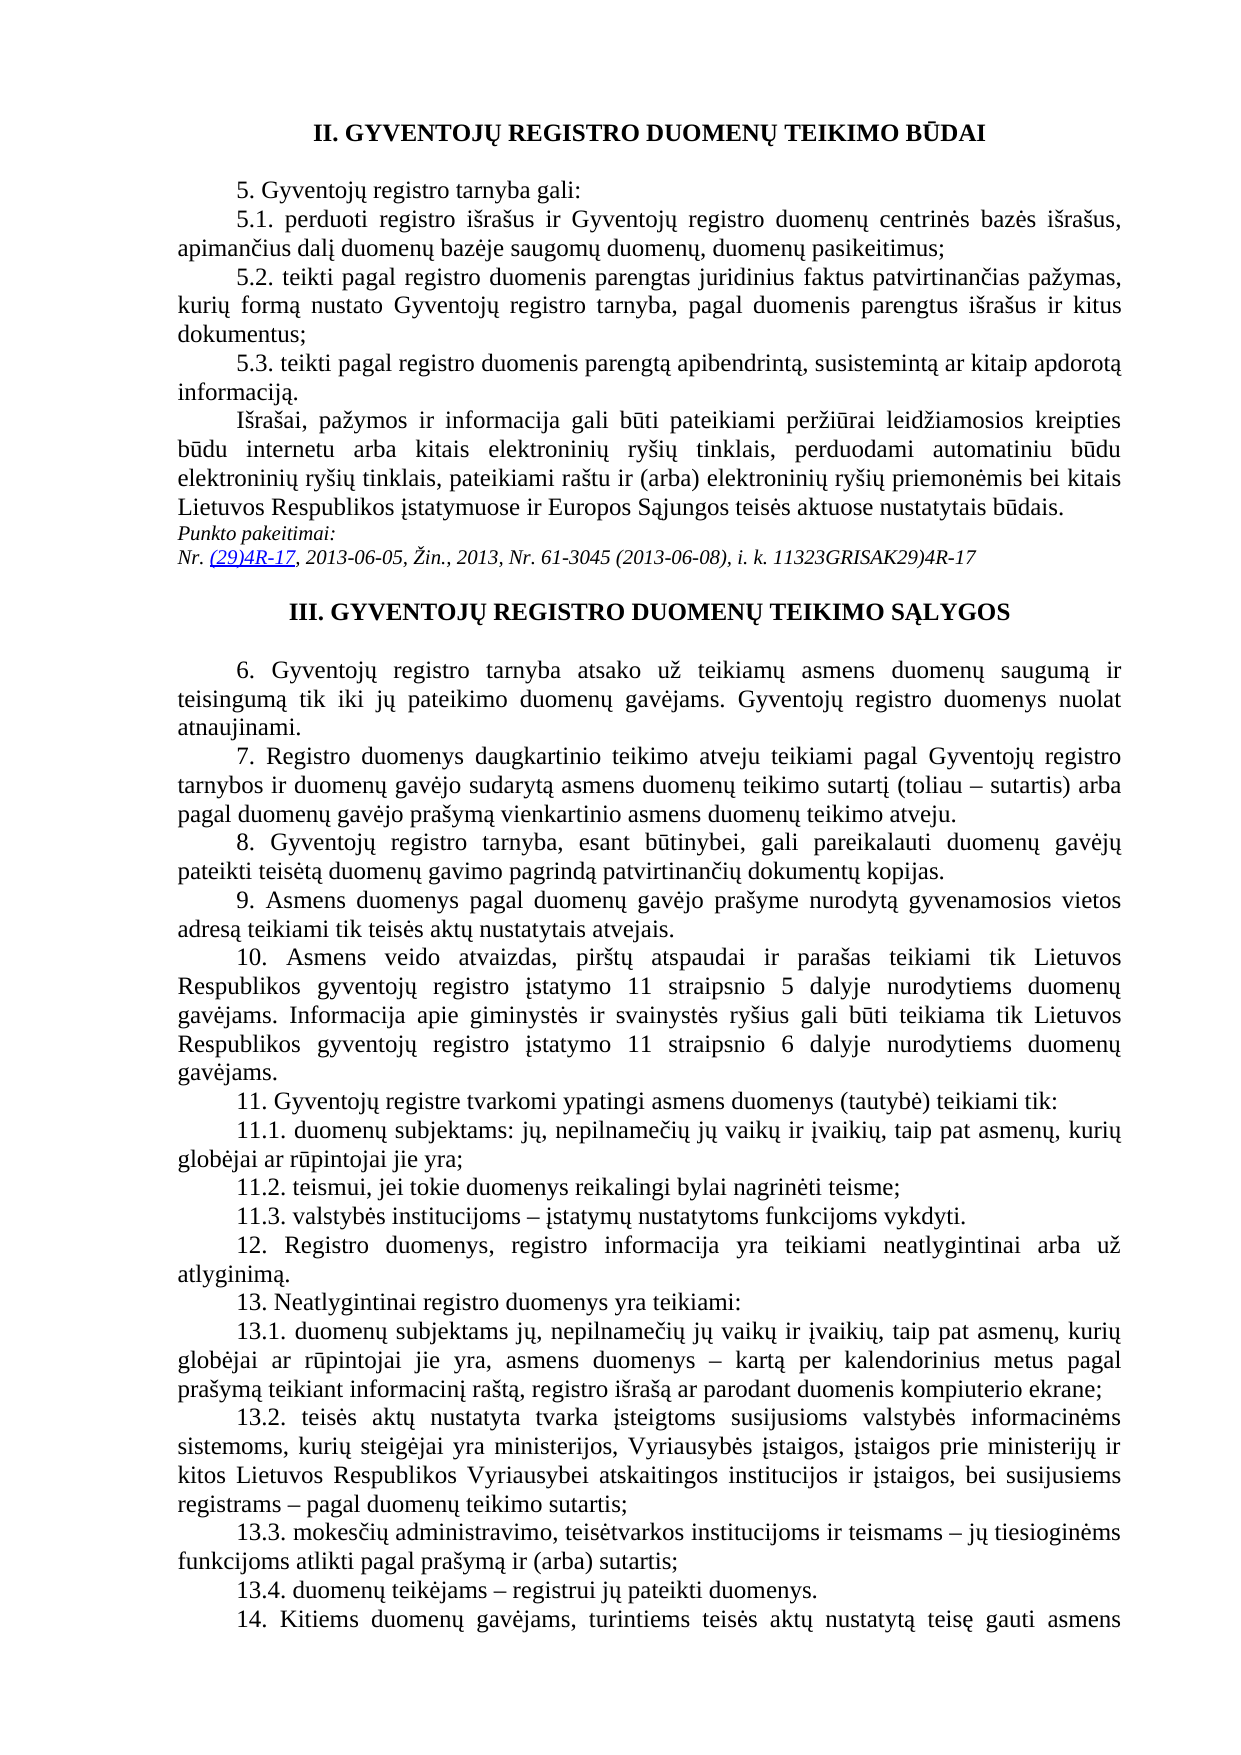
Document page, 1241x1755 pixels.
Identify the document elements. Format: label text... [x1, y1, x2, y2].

text 13.4. duomenų teikėjams – registrui jų pateikti duomenys. [177, 1575, 1122, 1604]
text 5.1. perduoti registro išrašus ir Gyventojų registro duomenų centrinės bazės išrašus, apimančius dalį duomenų bazėje saugomų duomenų, duomenų pasikeitimus; [177, 204, 1122, 262]
text II. GYVENTOJŲ REGISTRO DUOMENŲ TEIKIMO BŪDAI [177, 118, 1122, 147]
text 12. Registro duomenys, registro informacija yra teikiami neatlygintinai arba už atlyginimą. [177, 1230, 1122, 1287]
text 13. Neatlygintinai registro duomenys yra teikiami: [177, 1287, 1122, 1316]
text III. GYVENTOJŲ REGISTRO DUOMENŲ TEIKIMO SĄLYGOS [177, 597, 1122, 626]
text 13.2. teisės aktų nustatyta tvarka įsteigtoms susijusioms valstybės informacinėms sistemoms, kurių steigėjai yra ministerijos, Vyriausybės įstaigos, įstaigos prie ministerijų ir kitos Lietuvos Respublikos Vyriausybei atskaitingos institucijos ir įstaigos, bei susijusiems registrams – pagal duomenų teikimo sutartis; [177, 1402, 1122, 1517]
text 6. Gyventojų registro tarnyba atsako už teikiamų asmens duomenų saugumą ir teisingumą tik iki jų pateikimo duomenų gavėjams. Gyventojų registro duomenys nuolat atnaujinami. [177, 655, 1122, 741]
text 5.3. teikti pagal registro duomenis parengtą apibendrintą, susistemintą ar kitaip apdorotą informaciją. [177, 348, 1122, 406]
text 9. Asmens duomenys pagal duomenų gavėjo prašyme nurodytą gyvenamosios vietos adresą teikiami tik teisės aktų nustatytais atvejais. [177, 885, 1122, 942]
text 13.1. duomenų subjektams jų, nepilnamečių jų vaikų ir įvaikių, taip pat asmenų, kurių globėjai ar rūpintojai jie yra, asmens duomenys – kartą per kalendorinius metus pagal prašymą teikiant informacinį raštą, registro išrašą ar parodant duomenis kompiuterio ekrane; [177, 1316, 1122, 1402]
text 5.2. teikti pagal registro duomenis parengtas juridinius faktus patvirtinančias pažymas, kurių formą nustato Gyventojų registro tarnyba, pagal duomenis parengtus išrašus ir kitus dokumentus; [177, 262, 1122, 348]
text Išrašai, pažymos ir informacija gali būti pateikiami peržiūrai leidžiamosios kreipties būdu internetu arba kitais elektroninių ryšių tinklais, perduodami automatiniu būdu elektroninių ryšių tinklais, pateikiami raštu ir (arba) elektroninių ryšių priemonėmis bei kitais Lietuvos Respublikos įstatymuose ir Europos Sąjungos teisės aktuose nustatytais būdais. [177, 406, 1122, 521]
text 11. Gyventojų registre tvarkomi ypatingi asmens duomenys (tautybė) teikiami tik: [177, 1086, 1122, 1115]
text 7. Registro duomenys daugkartinio teikimo atveju teikiami pagal Gyventojų registro tarnybos ir duomenų gavėjo sudarytą asmens duomenų teikimo sutartį (toliau – sutartis) arba pagal duomenų gavėjo prašymą vienkartinio asmens duomenų teikimo atveju. [177, 741, 1122, 827]
text 8. Gyventojų registro tarnyba, esant būtinybei, gali pareikalauti duomenų gavėjų pateikti teisėtą duomenų gavimo pagrindą patvirtinančių dokumentų kopijas. [177, 827, 1122, 885]
text Nr. (29)4R-17, 2013-06-05, Žin., 2013, Nr. 61-3045 (2013-06-08), i. k. 11323GRISAK29)4R-17 [177, 545, 1122, 569]
text 11.1. duomenų subjektams: jų, nepilnamečių jų vaikų ir įvaikių, taip pat asmenų, kurių globėjai ar rūpintojai jie yra; [177, 1115, 1122, 1172]
text 11.2. teismui, jei tokie duomenys reikalingi bylai nagrinėti teisme; [177, 1172, 1122, 1201]
text 14. Kitiems duomenų gavėjams, turintiems teisės aktų nustatytą teisę gauti asmens [177, 1604, 1122, 1632]
text 13.3. mokesčių administravimo, teisėtvarkos institucijoms ir teismams – jų tiesioginėms funkcijoms atlikti pagal prašymą ir (arba) sutartis; [177, 1517, 1122, 1575]
text Punkto pakeitimai: [177, 521, 1122, 545]
text 11.3. valstybės institucijoms – įstatymų nustatytoms funkcijoms vykdyti. [177, 1201, 1122, 1230]
text 10. Asmens veido atvaizdas, pirštų atspaudai ir parašas teikiami tik Lietuvos Respublikos gyventojų registro įstatymo 11 straipsnio 5 dalyje nurodytiems duomenų gavėjams. Informacija apie giminystės ir svainystės ryšius gali būti teikiama tik Lietuvos Respublikos gyventojų registro įstatymo 11 straipsnio 6 dalyje nurodytiems duomenų gavėjams. [177, 942, 1122, 1086]
text 5. Gyventojų registro tarnyba gali: [177, 176, 1122, 204]
